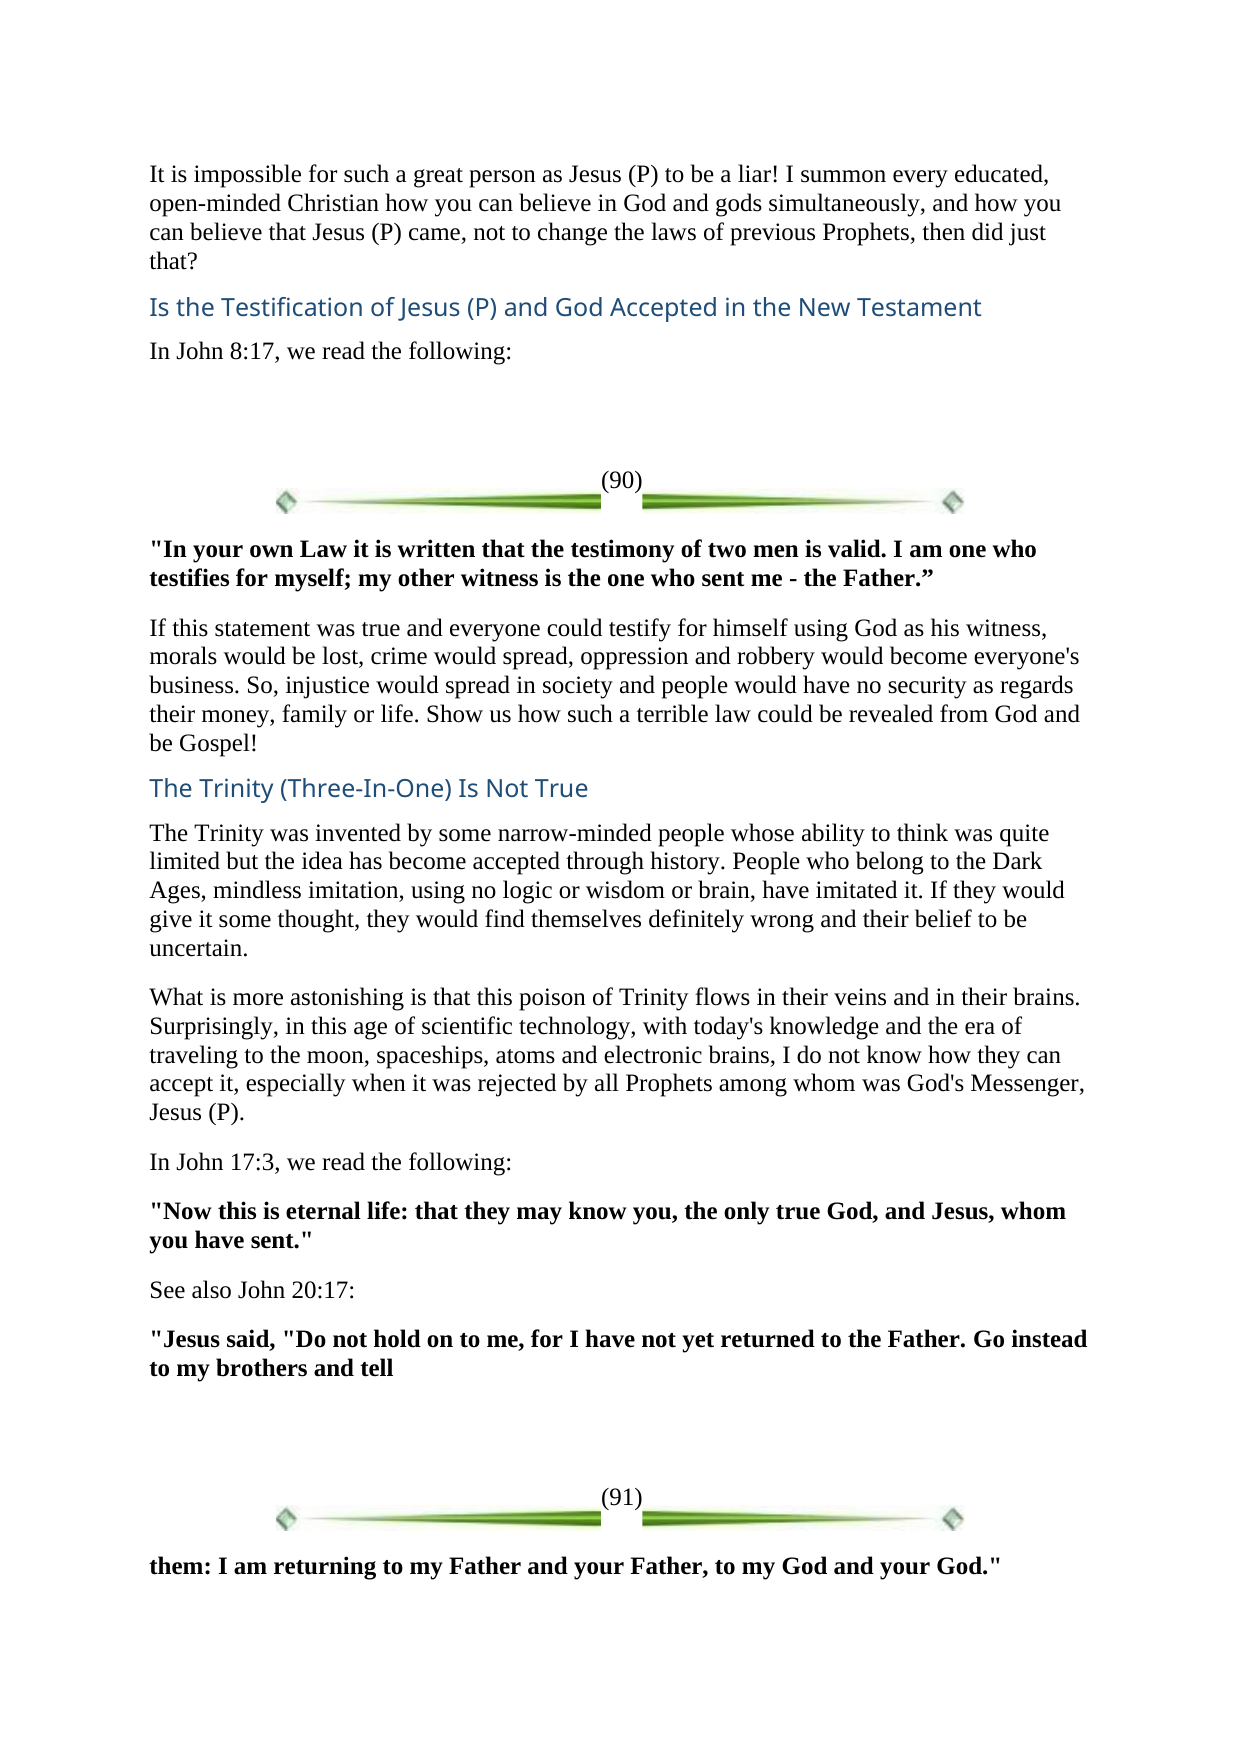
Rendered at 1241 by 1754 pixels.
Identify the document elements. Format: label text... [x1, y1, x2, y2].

table_header (91) them: I am returning to my Father and your Father, to my God and your God." [148, 1470, 1093, 1592]
table_header It is impossible for such a great person as Jesus (P) to be a liar! I summon every educated, open-minded Christian how you can believe in God and gods simultaneously, and how you can believe that Jesus (P) came, not to change the laws of previous Prophets, then did just that? Is the Testification of Jesus (P) and God Accepted in the New Testament In John 8:17, we read the following: [148, 148, 1093, 377]
table_header (90) "In your own Law it is written that the testimony of two men is valid. I am one who testifies for myself; my other witness is the one who sent me - the Father.” If this statement was true and everyone could testify for himself using God as his witness, morals would be lost, crime would spread, oppression and robbery would become everyone's business. So, injustice would spread in society and people would have no security as regards their money, family or life. Show us how such a terrible law could be revealed from God and be Gospel! The Trinity (Three-In-One) Is Not True The Trinity was invented by some narrow-minded people whose ability to think was quite limited but the idea has become accepted through history. People who belong to the Dark Ages, mindless imita­tion, using no logic or wisdom or brain, have imitated it. If they would give it some thought, they would find themselves definitely wrong and their belief to be uncertain. What is more astonishing is that this poison of Trinity flows in their veins and in their brains. Surprisingly, in this age of scientific techn­ology, with today's knowledge and the era of traveling to the moon, space­ships, atoms and electronic brains, I do not know how they can accept it, especially when it was rejected by all Prophets among whom was God's Messenger, Jesus (P). In John 17:3, we read the following: "Now this is eternal life: that they may know you, the only true God, and Jesus, whom you have sent." See also John 20:17: "Jesus said, "Do not hold on to me, for I have not yet returned to the Father. Go instead to my brothers and tell [148, 453, 1093, 1394]
